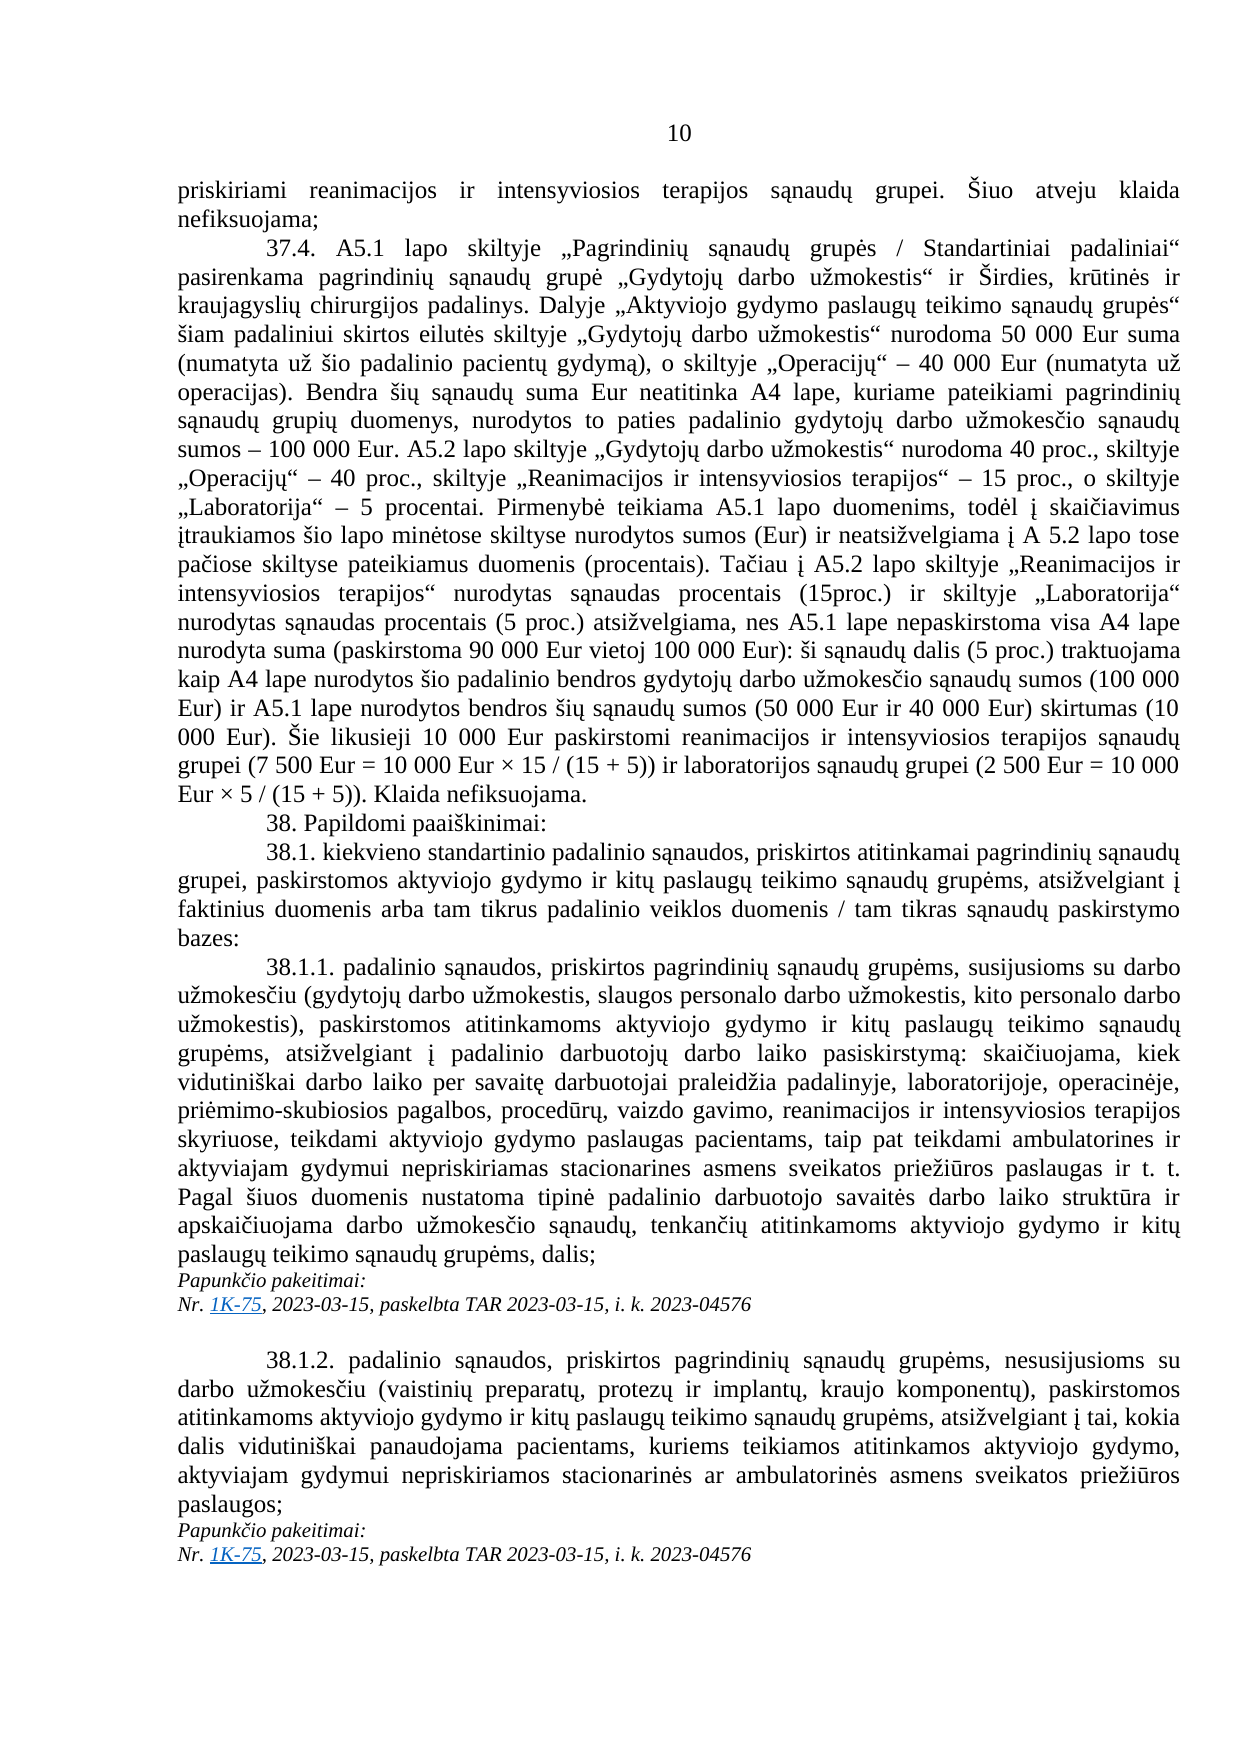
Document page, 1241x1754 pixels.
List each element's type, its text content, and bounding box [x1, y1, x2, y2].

text Nr. 1K-75, 2023-03-15, paskelbta TAR 2023-03-15, i. k. 2023-04576 [177, 1292, 1181, 1316]
text 38.1.1. padalinio sąnaudos, priskirtos pagrindinių sąnaudų grupėms, susijusioms su darbo užmokesčiu (gydytojų darbo užmokestis, slaugos personalo darbo užmokestis, kito personalo darbo užmokestis), paskirstomos atitinkamoms aktyviojo gydymo ir kitų paslaugų teikimo sąnaudų grupėms, atsižvelgiant į padalinio darbuotojų darbo laiko pasiskirstymą: skaičiuojama, kiek vidutiniškai darbo laiko per savaitę darbuotojai praleidžia padalinyje, laboratorijoje, operacinėje, priėmimo-skubiosios pagalbos, procedūrų, vaizdo gavimo, reanimacijos ir intensyviosios terapijos skyriuose, teikdami aktyviojo gydymo paslaugas pacientams, taip pat teikdami ambulatorines ir aktyviajam gydymui nepriskiriamas stacionarines asmens sveikatos priežiūros paslaugas ir t. t. Pagal šiuos duomenis nustatoma tipinė padalinio darbuotojo savaitės darbo laiko struktūra ir apskaičiuojama darbo užmokesčio sąnaudų, tenkančių atitinkamoms aktyviojo gydymo ir kitų paslaugų teikimo sąnaudų grupėms, dalis; [177, 952, 1181, 1268]
text 38. Papildomi paaiškinimai: [177, 808, 1181, 837]
text Nr. 1K-75, 2023-03-15, paskelbta TAR 2023-03-15, i. k. 2023-04576 [177, 1542, 1181, 1566]
text Papunkčio pakeitimai: [177, 1268, 1181, 1292]
text 38.1.2. padalinio sąnaudos, priskirtos pagrindinių sąnaudų grupėms, nesusijusioms su darbo užmokesčiu (vaistinių preparatų, protezų ir implantų, kraujo komponentų), paskirstomos atitinkamoms aktyviojo gydymo ir kitų paslaugų teikimo sąnaudų grupėms, atsižvelgiant į tai, kokia dalis vidutiniškai panaudojama pacientams, kuriems teikiamos atitinkamos aktyviojo gydymo, aktyviajam gydymui nepriskiriamos stacionarinės ar ambulatorinės asmens sveikatos priežiūros paslaugos; [177, 1345, 1181, 1517]
text 37.4. A5.1 lapo skiltyje „Pagrindinių sąnaudų grupės / Standartiniai padaliniai“ pasirenkama pagrindinių sąnaudų grupė „Gydytojų darbo užmokestis“ ir Širdies, krūtinės ir kraujagyslių chirurgijos padalinys. Dalyje „Aktyviojo gydymo paslaugų teikimo sąnaudų grupės“ šiam padaliniui skirtos eilutės skiltyje „Gydytojų darbo užmokestis“ nurodoma 50 000 Eur suma (numatyta už šio padalinio pacientų gydymą), o skiltyje „Operacijų“ – 40 000 Eur (numatyta už operacijas). Bendra šių sąnaudų suma Eur neatitinka A4 lape, kuriame pateikiami pagrindinių sąnaudų grupių duomenys, nurodytos to paties padalinio gydytojų darbo užmokesčio sąnaudų sumos – 100 000 Eur. A5.2 lapo skiltyje „Gydytojų darbo užmokestis“ nurodoma 40 proc., skiltyje „Operacijų“ – 40 proc., skiltyje „Reanimacijos ir intensyviosios terapijos“ – 15 proc., o skiltyje „Laboratorija“ – 5 procentai. Pirmenybė teikiama A5.1 lapo duomenims, todėl į skaičiavimus įtraukiamos šio lapo minėtose skiltyse nurodytos sumos (Eur) ir neatsižvelgiama į A 5.2 lapo tose pačiose skiltyse pateikiamus duomenis (procentais). Tačiau į A5.2 lapo skiltyje „Reanimacijos ir intensyviosios terapijos“ nurodytas sąnaudas procentais (15proc.) ir skiltyje „Laboratorija“ nurodytas sąnaudas procentais (5 proc.) atsižvelgiama, nes A5.1 lape nepaskirstoma visa A4 lape nurodyta suma (paskirstoma 90 000 Eur vietoj 100 000 Eur): ši sąnaudų dalis (5 proc.) traktuojama kaip A4 lape nurodytos šio padalinio bendros gydytojų darbo užmokesčio sąnaudų sumos (100 000 Eur) ir A5.1 lape nurodytos bendros šių sąnaudų sumos (50 000 Eur ir 40 000 Eur) skirtumas (10 000 Eur). Šie likusieji 10 000 Eur paskirstomi reanimacijos ir intensyviosios terapijos sąnaudų grupei (7 500 Eur = 10 000 Eur × 15 / (15 + 5)) ir laboratorijos sąnaudų grupei (2 500 Eur = 10 000 Eur × 5 / (15 + 5)). Klaida nefiksuojama. [177, 233, 1181, 808]
text priskiriami reanimacijos ir intensyviosios terapijos sąnaudų grupei. Šiuo atveju klaida nefiksuojama; [177, 176, 1181, 233]
text Papunkčio pakeitimai: [177, 1517, 1181, 1542]
text 38.1. kiekvieno standartinio padalinio sąnaudos, priskirtos atitinkamai pagrindinių sąnaudų grupei, paskirstomos aktyviojo gydymo ir kitų paslaugų teikimo sąnaudų grupėms, atsižvelgiant į faktinius duomenis arba tam tikrus padalinio veiklos duomenis / tam tikras sąnaudų paskirstymo bazes: [177, 837, 1181, 952]
